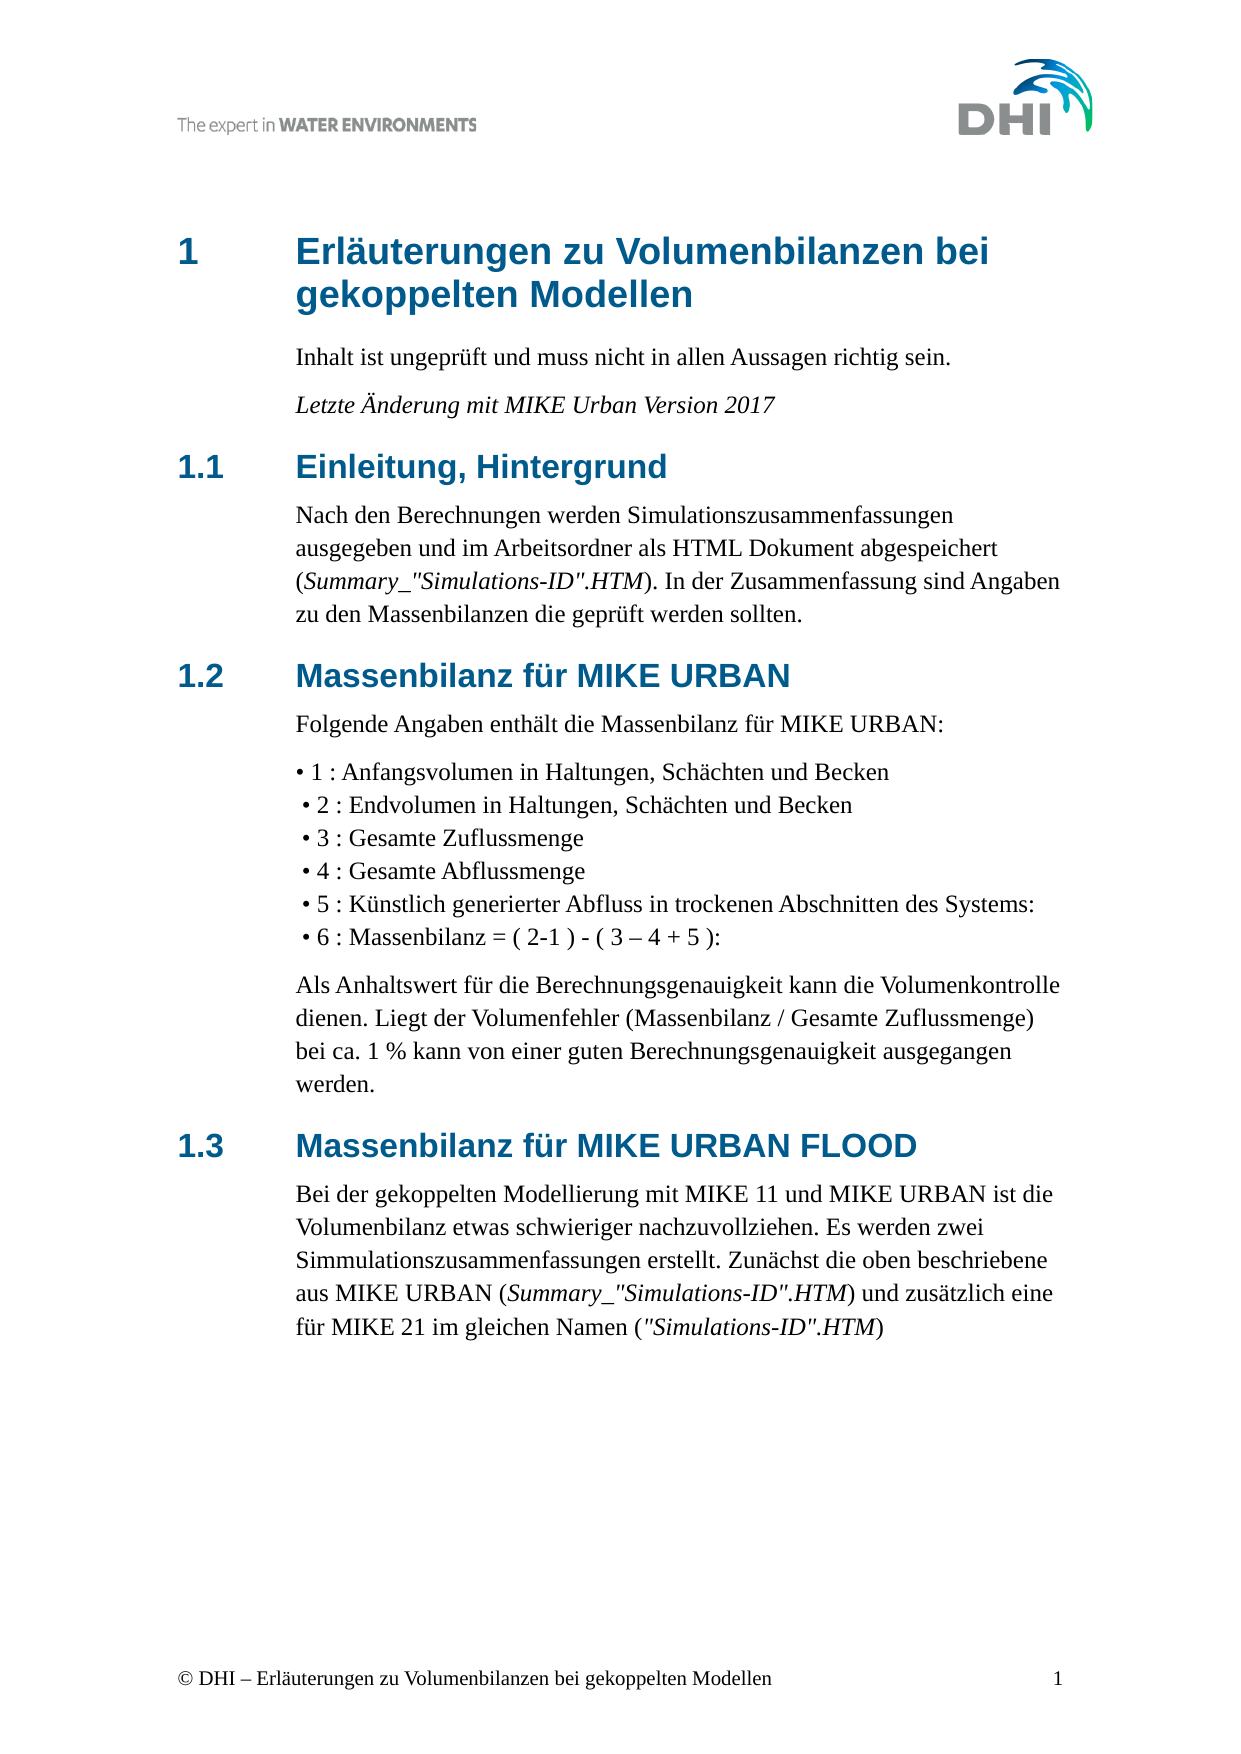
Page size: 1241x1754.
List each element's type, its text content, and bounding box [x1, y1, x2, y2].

subtitle Erläuterungen zu Volumenbilanzen bei gekoppelten Modellen [177, 229, 1063, 316]
text • 1 : Anfangsvolumen in Haltungen, Schächten und Becken • 2 : Endvolumen in Haltungen, Schächten und Becken • 3 : Gesamte Zuflussmenge • 4 : Gesamte Abflussmenge • 5 : Künstlich generierter Abfluss in trockenen Abschnitten des Systems: • 6 : Massenbilanz = ( 2-1 ) - ( 3 – 4 + 5 ): [295, 757, 1063, 951]
text Als Anhaltswert für die Berechnungsgenauigkeit kann die Volumenkontrolle dienen. Liegt der Volumenfehler (Massenbilanz / Gesamte Zuflussmenge) bei ca. 1 % kann von einer guten Berechnungsgenauigkeit ausgegangen werden. [295, 970, 1063, 1098]
text Bei der gekoppelten Modellierung mit MIKE 11 und MIKE URBAN ist die Volumenbilanz etwas schwieriger nachzuvollziehen. Es werden zwei Simmulationszusammenfassungen erstellt. Zunächst die oben beschriebene aus MIKE URBAN (Summary_"Simulations-ID".HTM) und zusätzlich eine für MIKE 21 im gleichen Namen ("Simulations-ID".HTM) [295, 1179, 1063, 1340]
subtitle Einleitung, Hintergrund [177, 447, 1063, 486]
picture [958, 59, 1093, 135]
subtitle Massenbilanz für MIKE URBAN [177, 656, 1063, 695]
text Folgende Angaben enthält die Massenbilanz für MIKE URBAN: [295, 709, 1063, 738]
subtitle Massenbilanz für MIKE URBAN FLOOD [177, 1126, 1063, 1165]
text Nach den Berechnungen werden Simulationszusammenfassungen ausgegeben und im Arbeitsordner als HTML Dokument abgespeichert (Summary_"Simulations-ID".HTM). In der Zusammenfassung sind Angaben zu den Massenbilanzen die geprüft werden sollten. [295, 500, 1063, 628]
text Inhalt ist ungeprüft und muss nicht in allen Aussagen richtig sein. [295, 342, 1063, 371]
text Letzte Änderung mit MIKE Urban Version 2017 [295, 390, 1063, 419]
picture [177, 117, 477, 135]
